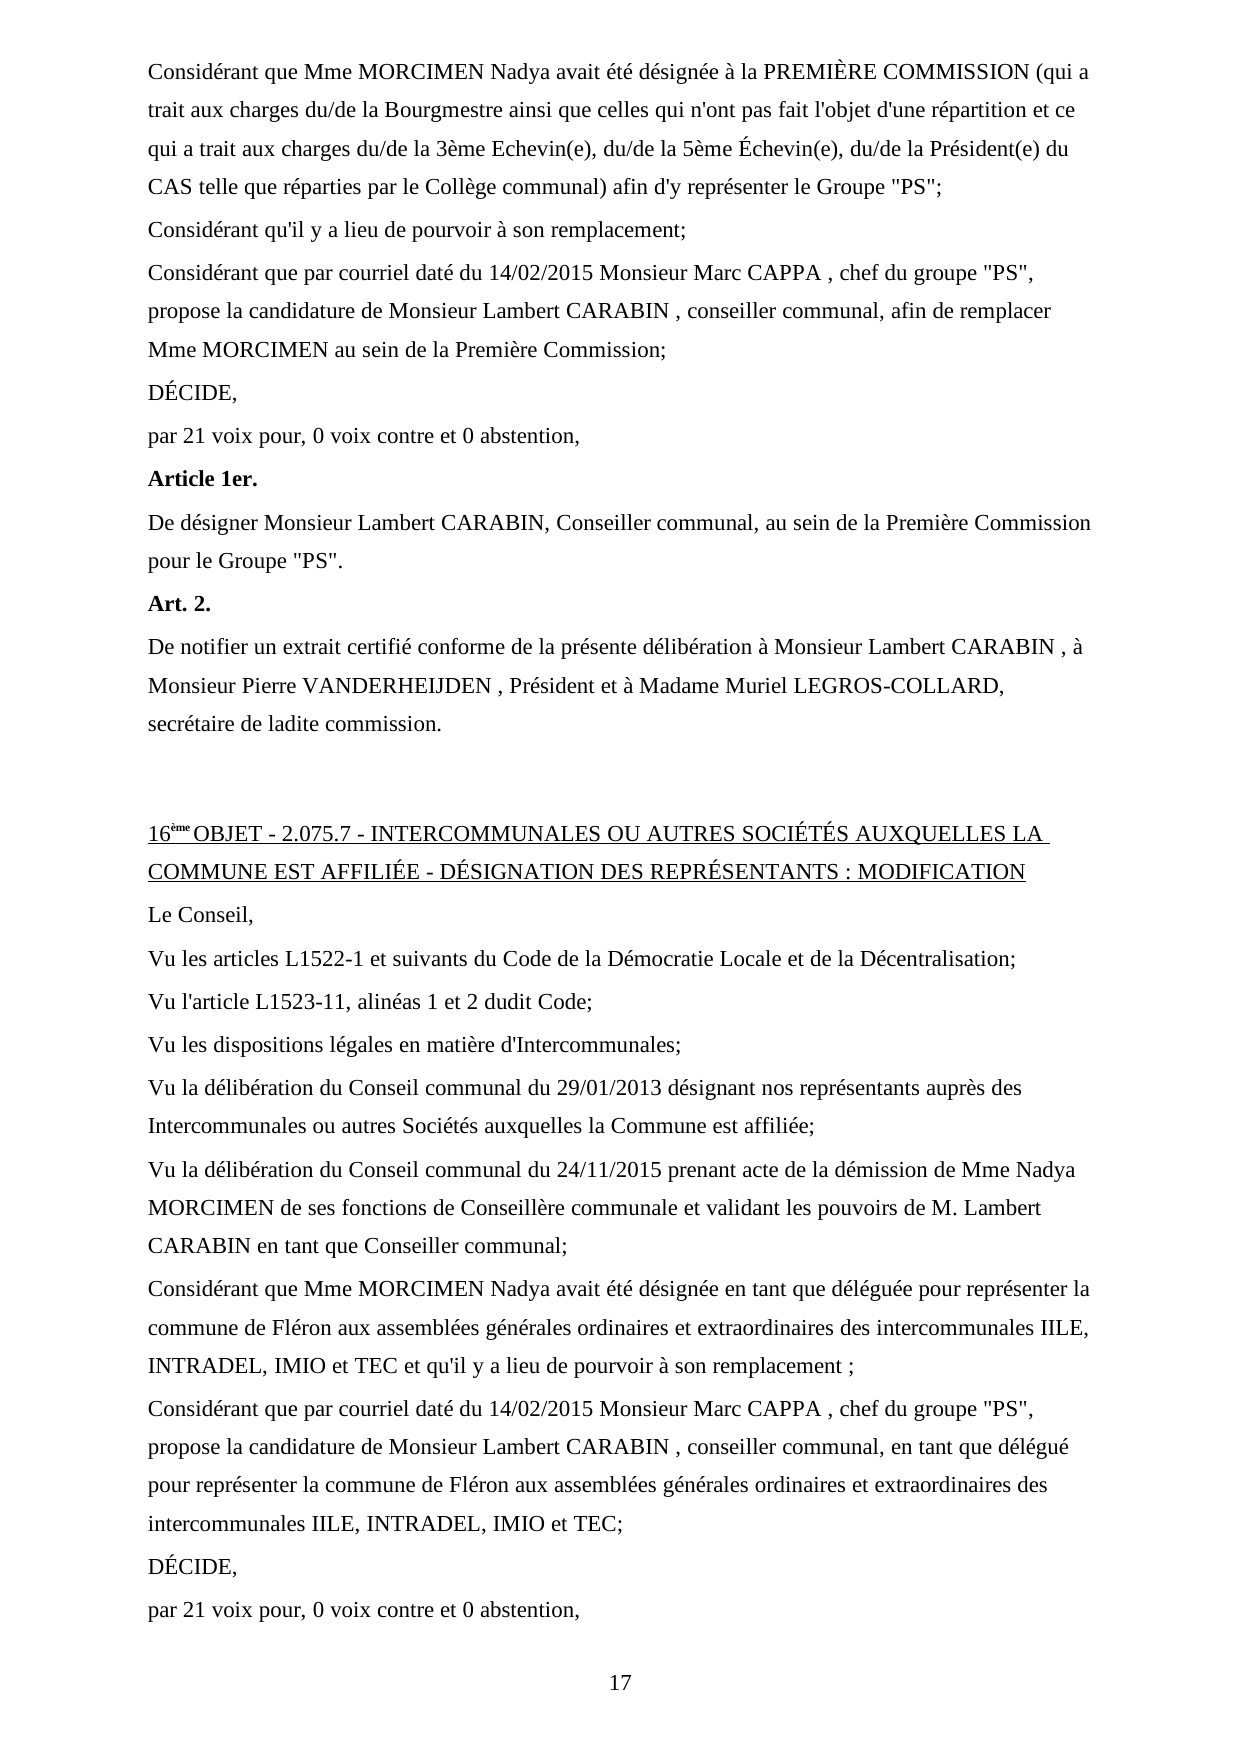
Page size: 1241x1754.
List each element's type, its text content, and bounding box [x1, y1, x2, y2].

text par 21 voix pour, 0 voix contre et 0 abstention, [148, 1597, 1093, 1623]
text Le Conseil, [148, 902, 1093, 928]
text Vu la délibération du Conseil communal du 29/01/2013 désignant nos représentants auprès des Intercommunales ou autres Sociétés auxquelles la Commune est affiliée; [148, 1075, 1093, 1139]
text Vu les dispositions légales en matière d'Intercommunales; [148, 1032, 1093, 1057]
text De désigner Monsieur Lambert CARABIN, Conseiller communal, au sein de la Première Commission pour le Groupe "PS". [148, 509, 1093, 573]
text Vu l'article L1523-11, alinéas 1 et 2 dudit Code; [148, 989, 1093, 1014]
text Considérant qu'il y a lieu de pourvoir à son remplacement; [148, 217, 1093, 242]
text Considérant que par courriel daté du 14/02/2015 Monsieur Marc CAPPA , chef du groupe "PS", propose la candidature de Monsieur Lambert CARABIN , conseiller communal, en tant que délégué pour représenter la commune de Fléron aux assemblées générales ordinaires et extraordinaires des intercommunales IILE, INTRADEL, IMIO et TEC; [148, 1396, 1093, 1536]
text Considérant que par courriel daté du 14/02/2015 Monsieur Marc CAPPA , chef du groupe "PS", propose la candidature de Monsieur Lambert CARABIN , conseiller communal, afin de remplacer Mme MORCIMEN au sein de la Première Commission; [148, 260, 1093, 362]
text Vu la délibération du Conseil communal du 24/11/2015 prenant acte de la démission de Mme Nadya MORCIMEN de ses fonctions de Conseillère communale et validant les pouvoirs de M. Lambert CARABIN en tant que Conseiller communal; [148, 1157, 1093, 1258]
text De notifier un extrait certifié conforme de la présente délibération à Monsieur Lambert CARABIN , à Monsieur Pierre VANDERHEIJDEN , Président et à Madame Muriel LEGROS-COLLARD, secrétaire de ladite commission. [148, 634, 1093, 736]
text DÉCIDE, [148, 380, 1093, 405]
text Article 1er. [148, 466, 1093, 492]
text DÉCIDE, [148, 1554, 1093, 1579]
text Art. 2. [148, 591, 1093, 617]
text Considérant que Mme MORCIMEN Nadya avait été désignée en tant que déléguée pour représenter la commune de Fléron aux assemblées générales ordinaires et extraordinaires des intercommunales IILE, INTRADEL, IMIO et TEC et qu'il y a lieu de pourvoir à son remplacement ; [148, 1276, 1093, 1378]
text Considérant que Mme MORCIMEN Nadya avait été désignée à la PREMIÈRE COMMISSION (qui a trait aux charges du/de la Bourgmestre ainsi que celles qui n'ont pas fait l'objet d'une répartition et ce qui a trait aux charges du/de la 3ème Echevin(e), du/de la 5ème Échevin(e), du/de la Président(e) du CAS telle que réparties par le Collège communal) afin d'y représenter le Groupe "PS"; [148, 59, 1093, 199]
text par 21 voix pour, 0 voix contre et 0 abstention, [148, 423, 1093, 449]
text 16ème OBJET - 2.075.7 - INTERCOMMUNALES OU AUTRES SOCIÉTÉS AUXQUELLES LA COMMUNE EST AFFILIÉE - DÉSIGNATION DES REPRÉSENTANTS : MODIFICATION [148, 821, 1093, 884]
text Vu les articles L1522-1 et suivants du Code de la Démocratie Locale et de la Décentralisation; [148, 945, 1093, 971]
